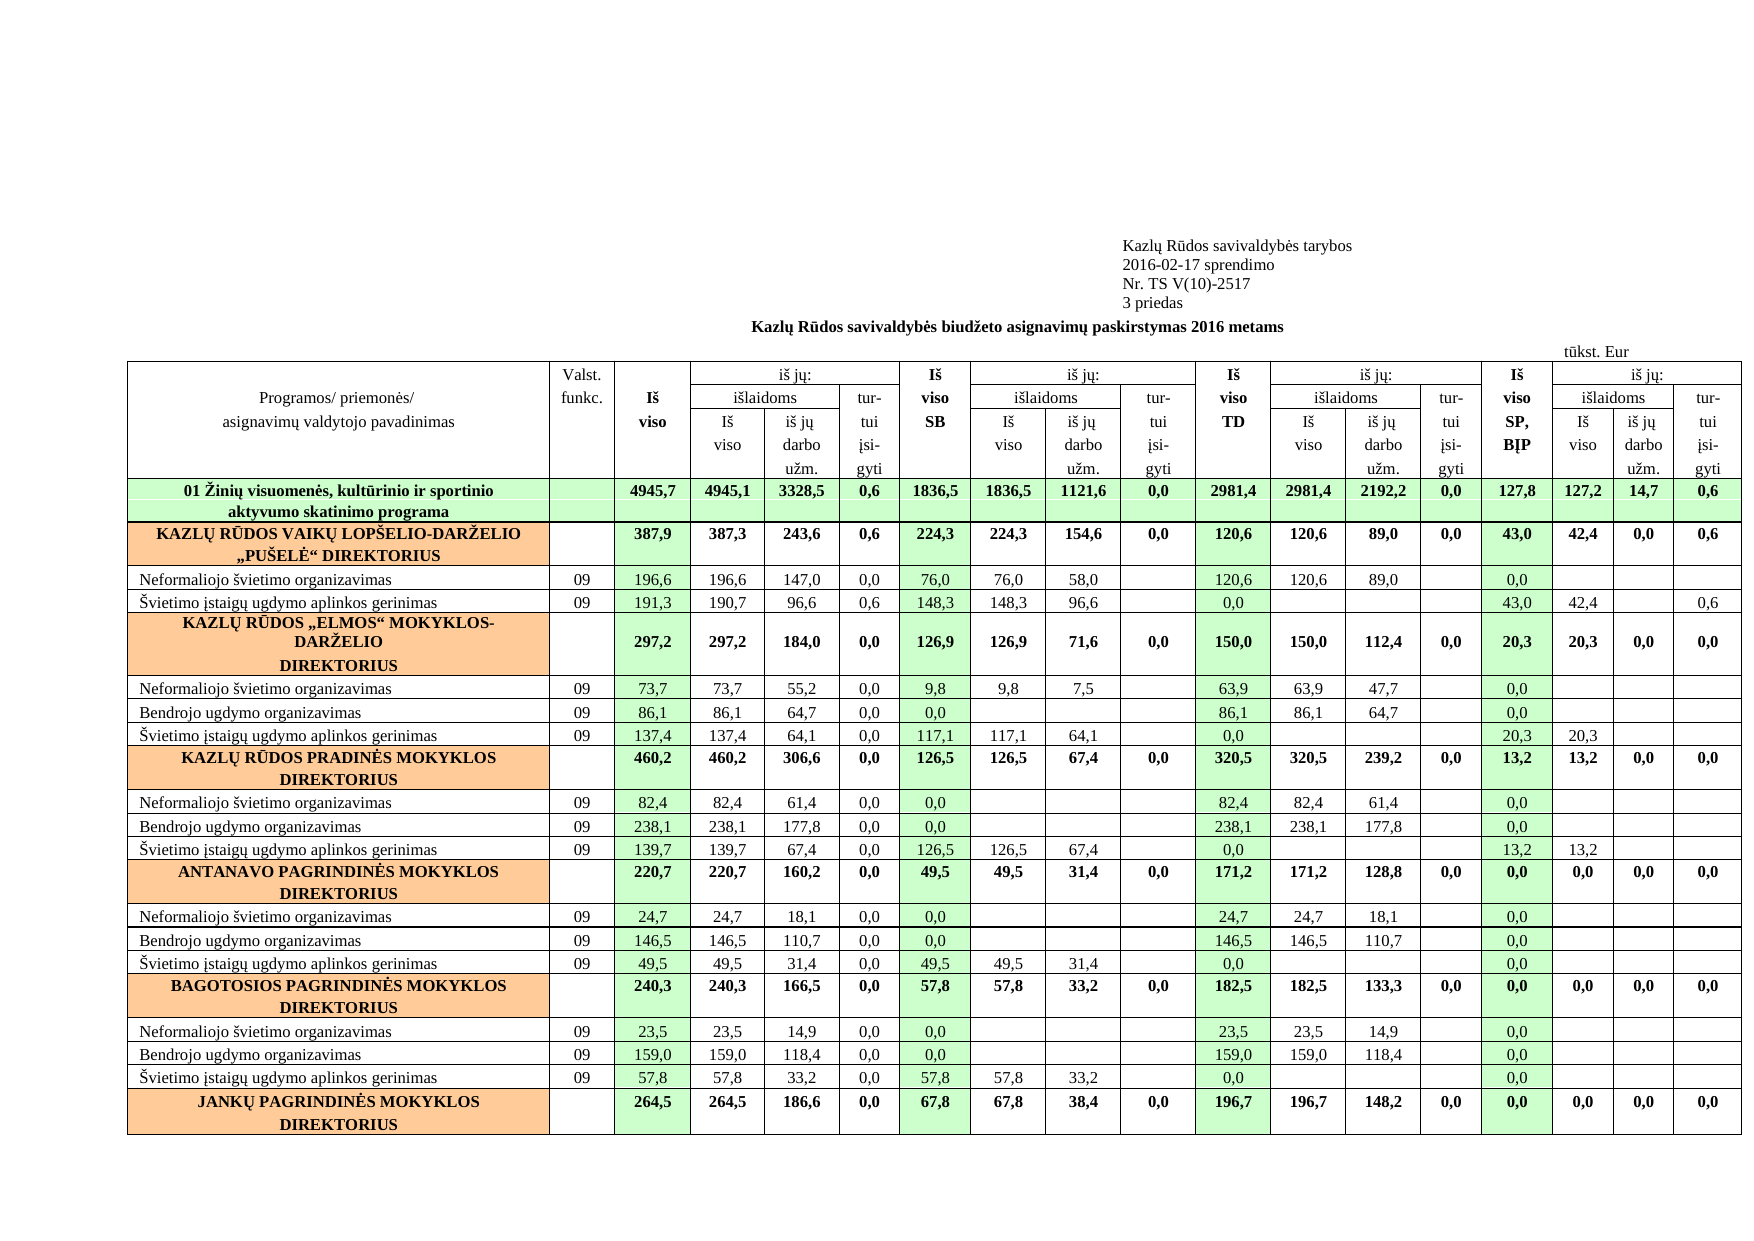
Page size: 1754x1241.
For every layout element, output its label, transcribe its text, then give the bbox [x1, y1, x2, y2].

table_cell viso [1482, 384, 1552, 407]
table_cell 126,5 [900, 837, 970, 859]
table_cell 306,6 [765, 746, 839, 767]
table_cell 0,0 [1614, 974, 1673, 995]
table_cell 0,0 [840, 1089, 899, 1111]
table_cell 0,0 [1482, 1042, 1552, 1064]
table_cell [1346, 837, 1420, 859]
table_cell [691, 1111, 764, 1134]
table_cell 20,3 [1553, 613, 1613, 651]
table_cell [1196, 336, 1271, 361]
table_cell 31,4 [765, 951, 839, 973]
table_cell [1421, 790, 1481, 812]
table_cell DIREKTORIUS [128, 1111, 549, 1134]
table_cell [1421, 1018, 1481, 1041]
table_cell tui [1674, 408, 1741, 431]
table_cell [1553, 500, 1613, 521]
table_cell [765, 767, 839, 789]
table_cell [550, 543, 614, 565]
table_cell 0,0 [900, 1042, 970, 1064]
table_cell 7,5 [1046, 676, 1120, 698]
table_cell išlaidoms [1271, 385, 1420, 407]
table_cell 49,5 [900, 860, 970, 881]
table_cell 239,2 [1346, 746, 1420, 767]
table_cell išlaidoms [971, 385, 1120, 407]
table_cell 159,0 [691, 1042, 764, 1064]
table_cell užm. [1614, 454, 1673, 478]
table_cell [1482, 651, 1552, 675]
table_cell ANTANAVO PAGRINDINĖS MOKYKLOS [128, 860, 549, 881]
table_cell [840, 651, 899, 675]
table_cell [900, 500, 970, 521]
table_cell SP, [1482, 408, 1552, 431]
table_cell [971, 543, 1045, 565]
table_cell 43,0 [1482, 590, 1552, 612]
table_cell 0,0 [840, 790, 899, 812]
table_cell [1121, 1018, 1195, 1041]
table_cell [971, 699, 1045, 722]
table_cell 57,8 [971, 1065, 1045, 1087]
table_cell 182,5 [1271, 974, 1345, 995]
table_cell [1553, 814, 1613, 836]
table_cell [550, 651, 614, 675]
table_cell 120,6 [1271, 523, 1345, 543]
table_cell 0,0 [1482, 1089, 1552, 1111]
table_cell 0,0 [840, 837, 899, 859]
table_cell Švietimo įstaigų ugdymo aplinkos gerinimas [128, 590, 549, 612]
table_cell [1271, 500, 1345, 521]
table_cell Švietimo įstaigų ugdymo aplinkos gerinimas [128, 951, 549, 973]
table_cell 0,6 [840, 479, 899, 499]
table_cell 387,3 [691, 523, 764, 543]
table_cell [1271, 881, 1345, 903]
table_cell [1674, 1042, 1741, 1064]
table_cell [971, 651, 1045, 675]
table_cell [1553, 543, 1613, 565]
table_cell 24,7 [615, 904, 690, 926]
table_cell 460,2 [615, 746, 690, 767]
table_cell 96,6 [1046, 590, 1120, 612]
table_cell [1674, 1018, 1741, 1041]
table_cell tūkst. Eur [1553, 336, 1674, 361]
table_cell [1271, 1111, 1345, 1134]
table_cell 13,2 [1482, 837, 1552, 859]
table_cell 112,4 [1346, 613, 1420, 651]
table_cell 09 [550, 928, 614, 950]
table_cell [1121, 904, 1195, 926]
table_cell [1482, 543, 1552, 565]
table_cell [900, 431, 970, 454]
table_cell 71,6 [1046, 613, 1120, 651]
table_cell 0,0 [1482, 699, 1552, 722]
table_cell 57,8 [900, 1065, 970, 1087]
table_cell [691, 651, 764, 675]
table_cell [900, 1111, 970, 1134]
table_cell [1614, 790, 1673, 812]
table_cell [549, 336, 614, 361]
table_cell 0,0 [1121, 613, 1195, 651]
table_cell [1674, 699, 1741, 722]
table_cell 196,7 [1271, 1089, 1345, 1111]
table_cell 86,1 [1271, 699, 1345, 722]
table_cell 224,3 [900, 523, 970, 543]
table_cell 86,1 [691, 699, 764, 722]
table_cell 297,2 [691, 613, 764, 651]
table_cell 57,8 [900, 974, 970, 995]
table_cell 67,4 [1046, 837, 1120, 859]
table_cell [1421, 500, 1481, 521]
table_cell įsi- [1674, 431, 1741, 454]
table_cell [1121, 881, 1195, 903]
table_cell 0,0 [1482, 860, 1552, 881]
table_cell 24,7 [691, 904, 764, 926]
table_cell [1421, 566, 1481, 589]
table_cell 4945,7 [615, 479, 690, 499]
table_cell [1271, 1065, 1345, 1087]
table_cell 240,3 [691, 974, 764, 995]
table_cell 82,4 [1196, 790, 1270, 812]
table_cell 127,8 [1482, 479, 1552, 499]
table_cell 110,7 [1346, 928, 1420, 950]
table_cell 1836,5 [900, 479, 970, 499]
table_cell [550, 974, 614, 995]
table_cell Iš [971, 409, 1045, 431]
table_cell 3328,5 [765, 479, 839, 499]
table_cell [1121, 699, 1195, 722]
table_cell [1614, 767, 1673, 789]
table_cell 186,6 [765, 1089, 839, 1111]
table_cell 320,5 [1196, 746, 1270, 767]
table_cell [840, 995, 899, 1017]
table_cell 126,5 [971, 746, 1045, 767]
table_cell [550, 479, 614, 499]
table_cell [840, 881, 899, 903]
table_cell 159,0 [1271, 1042, 1345, 1064]
table_cell 0,0 [1121, 479, 1195, 499]
table_cell iš jų [1046, 409, 1120, 431]
table_cell [615, 995, 690, 1017]
table_cell 73,7 [691, 676, 764, 698]
table_cell iš jų: [1553, 362, 1741, 384]
table_cell 148,3 [900, 590, 970, 612]
table_cell 238,1 [1271, 814, 1345, 836]
table_cell [840, 767, 899, 789]
table_cell viso [615, 408, 690, 431]
table_cell [764, 336, 839, 361]
table_cell 0,0 [1121, 1089, 1195, 1111]
table_cell [550, 408, 614, 431]
table_cell [840, 500, 899, 521]
table_cell 150,0 [1196, 613, 1270, 651]
table_cell [1553, 1065, 1613, 1087]
table_cell [1674, 1111, 1741, 1134]
table_cell 55,2 [765, 676, 839, 698]
table_cell viso [691, 431, 764, 454]
table_cell [1346, 651, 1420, 675]
table_cell [1553, 767, 1613, 789]
table_cell Neformaliojo švietimo organizavimas [128, 1018, 549, 1041]
table_cell iš jų [1614, 409, 1673, 431]
table_cell [1421, 336, 1481, 361]
table_cell [1121, 336, 1196, 361]
table_cell 0,0 [1553, 1089, 1613, 1111]
table_cell viso [1553, 431, 1613, 454]
table_cell 0,0 [1482, 1065, 1552, 1087]
table_cell 67,8 [971, 1089, 1045, 1111]
table_cell BĮP [1482, 431, 1552, 454]
table_cell DIREKTORIUS [128, 767, 549, 789]
table_cell 4945,1 [691, 479, 764, 499]
table_cell 0,6 [1674, 523, 1741, 543]
table_cell [1614, 951, 1673, 973]
table_cell [691, 767, 764, 789]
table_cell darbo [1614, 431, 1673, 454]
table_cell viso [971, 431, 1045, 454]
table_header [1674, 312, 1742, 336]
table_cell KAZLŲ RŪDOS „ELMOS“ MOKYKLOS-DARŽELIO [128, 613, 549, 651]
table_cell 49,5 [615, 951, 690, 973]
table_cell 297,2 [615, 613, 690, 651]
table_cell tur- [1421, 385, 1481, 407]
table_cell [615, 543, 690, 565]
table_cell TD [1196, 408, 1270, 431]
table_cell [1421, 767, 1481, 789]
table_cell 118,4 [1346, 1042, 1420, 1064]
table_cell 49,5 [691, 951, 764, 973]
table_cell [1553, 566, 1613, 589]
table_cell 0,0 [1482, 566, 1552, 589]
table_cell [1553, 951, 1613, 973]
table_cell [971, 336, 1046, 361]
table_cell [971, 995, 1045, 1017]
table_cell 09 [550, 1042, 614, 1064]
table_cell Iš [900, 362, 970, 384]
table_cell Švietimo įstaigų ugdymo aplinkos gerinimas [128, 1065, 549, 1087]
table_cell [1614, 651, 1673, 675]
table_cell [1196, 767, 1270, 789]
table_cell 0,0 [1614, 1089, 1673, 1111]
table_cell 09 [550, 951, 614, 973]
table_cell [615, 767, 690, 789]
table_cell [971, 1018, 1045, 1041]
table_header [1613, 312, 1674, 336]
table_cell [1614, 590, 1673, 612]
table_cell 0,0 [1121, 860, 1195, 881]
table_cell 61,4 [1346, 790, 1420, 812]
table_cell [550, 860, 614, 881]
table_cell 13,2 [1482, 746, 1552, 767]
table_cell [1674, 881, 1741, 903]
table_cell [1346, 951, 1420, 973]
table_cell [1614, 1018, 1673, 1041]
table_cell [1121, 651, 1195, 675]
table_cell [1553, 1111, 1613, 1134]
table_cell 147,0 [765, 566, 839, 589]
table_cell [1346, 995, 1420, 1017]
table_cell Neformaliojo švietimo organizavimas [128, 566, 549, 589]
table_cell JANKŲ PAGRINDINĖS MOKYKLOS [128, 1089, 549, 1111]
table_cell [691, 500, 764, 521]
table_cell 57,8 [971, 974, 1045, 995]
table_cell 9,8 [900, 676, 970, 698]
table_cell [1046, 767, 1120, 789]
table_cell 0,0 [840, 860, 899, 881]
table_cell [128, 431, 549, 454]
table_cell 0,0 [840, 1065, 899, 1087]
table_cell 0,0 [1482, 814, 1552, 836]
table_cell 1836,5 [971, 479, 1045, 499]
table_cell [1674, 928, 1741, 950]
table_cell [1046, 928, 1120, 950]
table_cell [1346, 500, 1420, 521]
table_cell [1421, 651, 1481, 675]
table_cell 0,0 [1196, 590, 1270, 612]
table_cell viso [1196, 384, 1270, 407]
table_cell [550, 613, 614, 651]
table_cell [615, 651, 690, 675]
table_cell [840, 543, 899, 565]
table_cell 126,5 [971, 837, 1045, 859]
table_cell KAZLŲ RŪDOS VAIKŲ LOPŠELIO-DARŽELIO [128, 523, 549, 543]
table_header [549, 312, 614, 336]
table_cell viso [900, 384, 970, 407]
text 3 priedas [118, 293, 1636, 312]
table_cell tui [840, 408, 899, 431]
table_cell 64,1 [1046, 723, 1120, 745]
table_cell 320,5 [1271, 746, 1345, 767]
table_cell 177,8 [765, 814, 839, 836]
table_cell [971, 1111, 1045, 1134]
table_cell 220,7 [691, 860, 764, 881]
table_cell 0,6 [1674, 590, 1741, 612]
table_cell [128, 336, 549, 361]
table_cell aktyvumo skatinimo programa [128, 500, 549, 521]
table_cell iš jų: [1271, 362, 1481, 384]
table_cell 148,2 [1346, 1089, 1420, 1111]
table_cell [1421, 881, 1481, 903]
table_cell [1614, 881, 1673, 903]
table_cell Programos/ priemonės/ [128, 384, 549, 407]
table_cell darbo [1346, 431, 1420, 454]
table_cell [1046, 904, 1120, 926]
table_cell [1421, 699, 1481, 722]
table_cell 86,1 [615, 699, 690, 722]
table_cell 47,7 [1346, 676, 1420, 698]
table_cell 09 [550, 1065, 614, 1087]
table_cell [1196, 543, 1270, 565]
table_cell 196,6 [691, 566, 764, 589]
table_cell 0,0 [840, 699, 899, 722]
table_cell 0,0 [1614, 613, 1673, 651]
table_cell 118,4 [765, 1042, 839, 1064]
table_cell [1614, 904, 1673, 926]
table_cell 09 [550, 566, 614, 589]
table_cell [1553, 995, 1613, 1017]
table_cell [1046, 336, 1121, 361]
table_cell [1346, 1065, 1420, 1087]
table_cell [550, 746, 614, 767]
table_cell 09 [550, 837, 614, 859]
table_cell [839, 336, 899, 361]
table_cell [1046, 1111, 1120, 1134]
table_cell 177,8 [1346, 814, 1420, 836]
table_cell 117,1 [900, 723, 970, 745]
table_cell [1271, 651, 1345, 675]
table_cell [1674, 837, 1741, 859]
table_cell [1121, 676, 1195, 698]
table_cell 24,7 [1271, 904, 1345, 926]
text 2016-02-17 sprendimo [118, 254, 1636, 274]
table_cell [1614, 1042, 1673, 1064]
table_cell 24,7 [1196, 904, 1270, 926]
table_cell [1196, 995, 1270, 1017]
table_cell 126,9 [900, 613, 970, 651]
table_cell 1121,6 [1046, 479, 1120, 499]
table_cell 0,0 [900, 904, 970, 926]
table_cell Neformaliojo švietimo organizavimas [128, 790, 549, 812]
table_cell 166,5 [765, 974, 839, 995]
table_cell KAZLŲ RŪDOS PRADINĖS MOKYKLOS [128, 746, 549, 767]
table_cell [615, 500, 690, 521]
table_cell [765, 651, 839, 675]
table_cell [1674, 814, 1741, 836]
table_cell 182,5 [1196, 974, 1270, 995]
table_cell 264,5 [691, 1089, 764, 1111]
table_cell 220,7 [615, 860, 690, 881]
table_cell [1614, 699, 1673, 722]
table_cell [1046, 500, 1120, 521]
table_cell 159,0 [1196, 1042, 1270, 1064]
table_cell [1481, 336, 1553, 361]
table_cell 150,0 [1271, 613, 1345, 651]
table_cell [1614, 1111, 1673, 1134]
table_cell Švietimo įstaigų ugdymo aplinkos gerinimas [128, 723, 549, 745]
table_cell [1121, 837, 1195, 859]
table_cell [1046, 814, 1120, 836]
table_cell 0,0 [1674, 860, 1741, 881]
table_header [128, 312, 549, 336]
table_cell DIREKTORIUS [128, 651, 549, 675]
table_cell [1346, 336, 1421, 361]
table_cell [1421, 543, 1481, 565]
table_cell 63,9 [1271, 676, 1345, 698]
table_cell Bendrojo ugdymo organizavimas [128, 1042, 549, 1064]
table_cell [971, 454, 1045, 478]
table_cell 96,6 [765, 590, 839, 612]
table_cell [900, 454, 970, 478]
table_cell 196,7 [1196, 1089, 1270, 1111]
table_cell iš jų: [691, 362, 899, 384]
table_cell 23,5 [1196, 1018, 1270, 1041]
table_cell [1121, 500, 1195, 521]
table_cell [765, 543, 839, 565]
table_cell Iš [1196, 362, 1270, 384]
table_cell [1271, 590, 1345, 612]
table_cell funkc. [550, 384, 614, 407]
table_cell 2981,4 [1271, 479, 1345, 499]
table_cell [1121, 723, 1195, 745]
table_cell [1046, 543, 1120, 565]
table_cell 0,0 [1482, 928, 1552, 950]
table_cell [1614, 814, 1673, 836]
table_cell [691, 454, 764, 478]
table_cell 139,7 [615, 837, 690, 859]
table_cell [1121, 566, 1195, 589]
table_cell 0,0 [1121, 974, 1195, 995]
table_cell užm. [765, 454, 839, 478]
table_cell 160,2 [765, 860, 839, 881]
table_cell 0,0 [840, 676, 899, 698]
table_cell 64,1 [765, 723, 839, 745]
table_cell gyti [1674, 454, 1741, 478]
table_cell [1121, 1111, 1195, 1134]
table_cell [1482, 881, 1552, 903]
table_cell tui [1421, 408, 1481, 431]
table_cell 0,0 [1674, 974, 1741, 995]
table_cell 73,7 [615, 676, 690, 698]
table_cell [1421, 590, 1481, 612]
table_cell 0,0 [1121, 523, 1195, 543]
table_cell [1121, 814, 1195, 836]
table_cell 49,5 [900, 951, 970, 973]
table_cell 0,0 [840, 746, 899, 767]
table_cell 01 Žinių visuomenės, kultūrinio ir sportinio [128, 479, 549, 499]
table_cell [1421, 928, 1481, 950]
table_cell 184,0 [765, 613, 839, 651]
table_cell [1674, 566, 1741, 589]
table_cell [971, 928, 1045, 950]
table_cell 120,6 [1196, 566, 1270, 589]
table_cell viso [1271, 431, 1345, 454]
table_cell 82,4 [691, 790, 764, 812]
table_cell [900, 543, 970, 565]
table_cell [1482, 1111, 1552, 1134]
table_cell 146,5 [691, 928, 764, 950]
table_cell 09 [550, 790, 614, 812]
table_cell [1271, 767, 1345, 789]
table_cell 09 [550, 814, 614, 836]
table_cell Neformaliojo švietimo organizavimas [128, 676, 549, 698]
table_cell [550, 767, 614, 789]
table_cell iš jų: [971, 362, 1195, 384]
table_cell 23,5 [691, 1018, 764, 1041]
table_cell [615, 881, 690, 903]
table_cell 13,2 [1553, 837, 1613, 859]
table_cell užm. [1046, 454, 1120, 478]
table_cell 09 [550, 676, 614, 698]
table_cell [1553, 904, 1613, 926]
table_cell 14,9 [765, 1018, 839, 1041]
table_cell 0,0 [1614, 523, 1673, 543]
table_cell 0,0 [1482, 974, 1552, 995]
table_cell [1271, 336, 1346, 361]
table_cell [1196, 500, 1270, 521]
table_cell [1553, 699, 1613, 722]
table_cell 0,0 [840, 904, 899, 926]
table_cell tur- [840, 385, 899, 407]
table_cell 191,3 [615, 590, 690, 612]
table_cell 0,0 [900, 790, 970, 812]
table_cell 86,1 [1196, 699, 1270, 722]
table_cell [1553, 1018, 1613, 1041]
table_cell 20,3 [1553, 723, 1613, 745]
table_cell 171,2 [1271, 860, 1345, 881]
table_cell [1196, 1111, 1270, 1134]
table_cell 128,8 [1346, 860, 1420, 881]
table_cell [1121, 995, 1195, 1017]
table_cell 190,7 [691, 590, 764, 612]
table_cell [1346, 723, 1420, 745]
table_cell [1121, 543, 1195, 565]
table_cell [1121, 1065, 1195, 1087]
table_cell 0,0 [1196, 837, 1270, 859]
table_cell [765, 1111, 839, 1134]
table_cell 0,0 [1196, 1065, 1270, 1087]
table_cell [1553, 676, 1613, 698]
table_cell 0,0 [1421, 860, 1481, 881]
table_cell 0,0 [900, 814, 970, 836]
table_cell asignavimų valdytojo pavadinimas [128, 408, 549, 431]
table_cell [1614, 1065, 1673, 1087]
table_cell 387,9 [615, 523, 690, 543]
table_cell [1614, 566, 1673, 589]
table_cell 171,2 [1196, 860, 1270, 881]
table_cell 137,4 [615, 723, 690, 745]
table_cell darbo [765, 431, 839, 454]
table_cell 9,8 [971, 676, 1045, 698]
table_cell Bendrojo ugdymo organizavimas [128, 699, 549, 722]
table_cell [1196, 651, 1270, 675]
table_cell [971, 881, 1045, 903]
table_cell [971, 767, 1045, 789]
table_cell [1482, 995, 1552, 1017]
table_cell [550, 995, 614, 1017]
table_cell Valst. [550, 362, 614, 384]
table_cell 76,0 [971, 566, 1045, 589]
table_cell [1553, 881, 1613, 903]
table_cell [971, 814, 1045, 836]
table_cell 2192,2 [1346, 479, 1420, 499]
table_cell 57,8 [615, 1065, 690, 1087]
table_cell [765, 881, 839, 903]
table_cell [1553, 651, 1613, 675]
table_cell [1046, 881, 1120, 903]
table_cell 89,0 [1346, 523, 1420, 543]
table_cell 0,0 [1674, 613, 1741, 651]
table_cell [1346, 590, 1420, 612]
table_cell 0,0 [1196, 951, 1270, 973]
table_cell [1674, 951, 1741, 973]
table_cell 20,3 [1482, 613, 1552, 651]
table_cell 0,0 [1482, 676, 1552, 698]
table_cell 0,0 [1482, 904, 1552, 926]
table_cell 64,7 [765, 699, 839, 722]
table_cell gyti [1121, 454, 1195, 478]
table_cell [1046, 1042, 1120, 1064]
table_cell 14,7 [1614, 479, 1673, 499]
table_cell 67,4 [1046, 746, 1120, 767]
table_cell [1674, 336, 1742, 361]
table_cell SB [900, 408, 970, 431]
table_cell [691, 543, 764, 565]
table_cell [900, 651, 970, 675]
table_cell 18,1 [765, 904, 839, 926]
table_cell [550, 881, 614, 903]
table_cell Švietimo įstaigų ugdymo aplinkos gerinimas [128, 837, 549, 859]
table_cell 0,0 [840, 814, 899, 836]
table_cell Bendrojo ugdymo organizavimas [128, 928, 549, 950]
table_cell [614, 336, 691, 361]
table_cell užm. [1346, 454, 1420, 478]
table_cell [1421, 1042, 1481, 1064]
table_cell [1614, 500, 1673, 521]
table_cell 0,0 [1421, 746, 1481, 767]
table_cell 120,6 [1271, 566, 1345, 589]
table_cell [691, 995, 764, 1017]
table_cell [840, 1111, 899, 1134]
table_cell 42,4 [1553, 590, 1613, 612]
table_cell 09 [550, 904, 614, 926]
table_cell [1271, 454, 1345, 478]
table_cell [1346, 767, 1420, 789]
table_header Kazlų Rūdos savivaldybės biudžeto asignavimų paskirstymas 2016 metams [614, 312, 1421, 336]
table_cell [1482, 767, 1552, 789]
table_cell 13,2 [1553, 746, 1613, 767]
table_cell 0,0 [1674, 1089, 1741, 1111]
table_cell [1421, 1111, 1481, 1134]
table_cell 0,0 [1421, 613, 1481, 651]
table_cell 58,0 [1046, 566, 1120, 589]
table_cell [1121, 928, 1195, 950]
table_cell 61,4 [765, 790, 839, 812]
table_cell [1614, 837, 1673, 859]
table_cell 0,0 [840, 613, 899, 651]
table_cell [1421, 814, 1481, 836]
table_cell 133,3 [1346, 974, 1420, 995]
table_cell [1271, 951, 1345, 973]
table_cell BAGOTOSIOS PAGRINDINĖS MOKYKLOS [128, 974, 549, 995]
table_cell DIREKTORIUS [128, 995, 549, 1017]
text Kazlų Rūdos savivaldybės tarybos [118, 235, 1636, 254]
table_cell [1271, 543, 1345, 565]
table_cell 18,1 [1346, 904, 1420, 926]
table_cell gyti [840, 454, 899, 478]
table_cell [1346, 881, 1420, 903]
table_cell 0,6 [840, 590, 899, 612]
table_cell [900, 767, 970, 789]
table_cell 0,0 [840, 928, 899, 950]
table_cell 09 [550, 699, 614, 722]
table_cell [1482, 454, 1552, 478]
table_cell 139,7 [691, 837, 764, 859]
table_cell [900, 995, 970, 1017]
table_cell 0,0 [1196, 723, 1270, 745]
table_cell [1482, 500, 1552, 521]
table_cell 126,9 [971, 613, 1045, 651]
table_header [1553, 312, 1613, 336]
table_cell [550, 1089, 614, 1111]
table_cell 0,0 [1482, 790, 1552, 812]
table_header [1481, 312, 1553, 336]
table_cell [1271, 837, 1345, 859]
table_cell [128, 454, 549, 478]
table_cell įsi- [840, 431, 899, 454]
table_cell 63,9 [1196, 676, 1270, 698]
table_cell Iš [1553, 409, 1613, 431]
table_cell 0,6 [1674, 479, 1741, 499]
table_cell 127,2 [1553, 479, 1613, 499]
table_cell 0,0 [1614, 746, 1673, 767]
table_cell [1421, 1065, 1481, 1087]
table_cell 76,0 [900, 566, 970, 589]
table_cell 0,0 [1553, 860, 1613, 881]
table_cell [1614, 543, 1673, 565]
table_cell 09 [550, 590, 614, 612]
table_cell [1196, 454, 1270, 478]
table_cell [1674, 500, 1741, 521]
table_cell [1421, 904, 1481, 926]
table_cell 110,7 [765, 928, 839, 950]
table_cell [1674, 995, 1741, 1017]
table_cell 33,2 [1046, 1065, 1120, 1087]
table_cell 159,0 [615, 1042, 690, 1064]
table_cell [765, 995, 839, 1017]
table_cell [1046, 995, 1120, 1017]
table_cell 89,0 [1346, 566, 1420, 589]
table_cell [971, 1042, 1045, 1064]
table_cell [1121, 767, 1195, 789]
table_cell 0,0 [840, 1042, 899, 1064]
table_cell 0,0 [840, 1018, 899, 1041]
table_cell 460,2 [691, 746, 764, 767]
table_cell [550, 523, 614, 543]
table_cell [615, 431, 690, 454]
table_cell 0,0 [840, 974, 899, 995]
table_cell 64,7 [1346, 699, 1420, 722]
table_cell 0,0 [1482, 951, 1552, 973]
table_cell [1271, 723, 1345, 745]
table_cell 148,3 [971, 590, 1045, 612]
table_cell iš jų [765, 409, 839, 431]
table_cell 57,8 [691, 1065, 764, 1087]
table_cell [1614, 928, 1673, 950]
table_cell [1553, 1042, 1613, 1064]
table_cell [550, 454, 614, 478]
table_cell 23,5 [1271, 1018, 1345, 1041]
table_cell išlaidoms [691, 385, 839, 407]
table_cell Iš [1482, 362, 1552, 384]
table_cell [971, 790, 1045, 812]
table_cell [1421, 995, 1481, 1017]
table_cell tur- [1674, 385, 1741, 407]
table_header [1421, 312, 1481, 336]
table_cell 146,5 [1196, 928, 1270, 950]
table_cell [691, 336, 764, 361]
table_cell 82,4 [615, 790, 690, 812]
table_cell [691, 881, 764, 903]
table_cell [1614, 723, 1673, 745]
table_cell 31,4 [1046, 860, 1120, 881]
table_cell [550, 500, 614, 521]
table_cell 0,0 [1482, 1018, 1552, 1041]
table_cell tui [1121, 408, 1195, 431]
table_cell [1674, 723, 1741, 745]
table_cell 146,5 [615, 928, 690, 950]
table_cell 137,4 [691, 723, 764, 745]
table_cell [1046, 699, 1120, 722]
table_cell [765, 500, 839, 521]
table_cell įsi- [1421, 431, 1481, 454]
table_cell Iš [615, 384, 690, 407]
table_cell 33,2 [1046, 974, 1120, 995]
table_cell [1553, 928, 1613, 950]
table_cell [615, 362, 690, 384]
table_cell 0,6 [840, 523, 899, 543]
table_cell 146,5 [1271, 928, 1345, 950]
table_cell 33,2 [765, 1065, 839, 1087]
table_cell [1121, 790, 1195, 812]
table_cell [1046, 1018, 1120, 1041]
table_cell iš jų [1346, 409, 1420, 431]
table_cell 0,0 [1421, 479, 1481, 499]
text Nr. TS V(10)-2517 [118, 274, 1636, 293]
table_cell 196,6 [615, 566, 690, 589]
table_cell 120,6 [1196, 523, 1270, 543]
table_cell [971, 500, 1045, 521]
table_cell Neformaliojo švietimo organizavimas [128, 904, 549, 926]
table_cell [1196, 431, 1270, 454]
table_cell [550, 1111, 614, 1134]
table_cell 238,1 [691, 814, 764, 836]
table_cell [1271, 995, 1345, 1017]
table_cell [1553, 790, 1613, 812]
table_cell 09 [550, 1018, 614, 1041]
table_cell 2981,4 [1196, 479, 1270, 499]
table_cell 0,0 [1121, 746, 1195, 767]
table_cell 243,6 [765, 523, 839, 543]
table_cell įsi- [1121, 431, 1195, 454]
table_cell [1196, 881, 1270, 903]
table_cell 117,1 [971, 723, 1045, 745]
table_cell 238,1 [615, 814, 690, 836]
table_cell 0,0 [900, 1018, 970, 1041]
table_cell [1121, 590, 1195, 612]
table_cell 0,0 [1421, 523, 1481, 543]
table_cell 264,5 [615, 1089, 690, 1111]
table_cell 224,3 [971, 523, 1045, 543]
table_cell [1421, 676, 1481, 698]
table_cell 240,3 [615, 974, 690, 995]
table_cell 31,4 [1046, 951, 1120, 973]
table_cell 0,0 [840, 723, 899, 745]
table_cell [1614, 676, 1673, 698]
table_cell [550, 431, 614, 454]
table_cell 0,0 [1421, 1089, 1481, 1111]
table_cell 67,4 [765, 837, 839, 859]
table_cell 67,8 [900, 1089, 970, 1111]
table_cell [1674, 904, 1741, 926]
table_cell [971, 904, 1045, 926]
table_cell 0,0 [1614, 860, 1673, 881]
table_cell [1046, 790, 1120, 812]
table_cell 0,0 [840, 566, 899, 589]
table_cell 09 [550, 723, 614, 745]
table_cell išlaidoms [1553, 385, 1673, 407]
table_cell 0,0 [900, 699, 970, 722]
table_cell 238,1 [1196, 814, 1270, 836]
table_cell [1421, 723, 1481, 745]
table_cell gyti [1421, 454, 1481, 478]
table_cell 43,0 [1482, 523, 1552, 543]
table_cell 49,5 [971, 860, 1045, 881]
table_cell 20,3 [1482, 723, 1552, 745]
table_cell 0,0 [840, 951, 899, 973]
table_cell [1674, 676, 1741, 698]
table_cell Iš [691, 409, 764, 431]
table_cell [900, 336, 971, 361]
table_cell tur- [1121, 385, 1195, 407]
table_cell „PUŠELĖ“ DIREKTORIUS [128, 543, 549, 565]
table_cell DIREKTORIUS [128, 881, 549, 903]
table_cell 82,4 [1271, 790, 1345, 812]
table_cell 154,6 [1046, 523, 1120, 543]
table_cell [1674, 543, 1741, 565]
table_cell 0,0 [1674, 746, 1741, 767]
table_cell 0,0 [900, 928, 970, 950]
table_cell [1674, 767, 1741, 789]
table_cell [615, 454, 690, 478]
table_cell [1121, 1042, 1195, 1064]
table_cell [1346, 1111, 1420, 1134]
table_cell [1046, 651, 1120, 675]
table_cell 0,0 [1421, 974, 1481, 995]
table_cell Bendrojo ugdymo organizavimas [128, 814, 549, 836]
table_cell 0,0 [1553, 974, 1613, 995]
table_cell 126,5 [900, 746, 970, 767]
table_cell 38,4 [1046, 1089, 1120, 1111]
table_cell 49,5 [971, 951, 1045, 973]
table_cell darbo [1046, 431, 1120, 454]
table_cell [1421, 837, 1481, 859]
table_cell [1421, 951, 1481, 973]
table_cell [615, 1111, 690, 1134]
table_cell 23,5 [615, 1018, 690, 1041]
table_cell [1614, 995, 1673, 1017]
table_cell [1346, 543, 1420, 565]
table_cell [1674, 790, 1741, 812]
table_cell [1553, 454, 1613, 478]
table_cell [1674, 1065, 1741, 1087]
table_cell [1674, 651, 1741, 675]
table_cell 14,9 [1346, 1018, 1420, 1041]
table_cell Iš [1271, 409, 1345, 431]
table_cell [128, 362, 549, 384]
table_cell [900, 881, 970, 903]
table_cell [1121, 951, 1195, 973]
table_cell 42,4 [1553, 523, 1613, 543]
